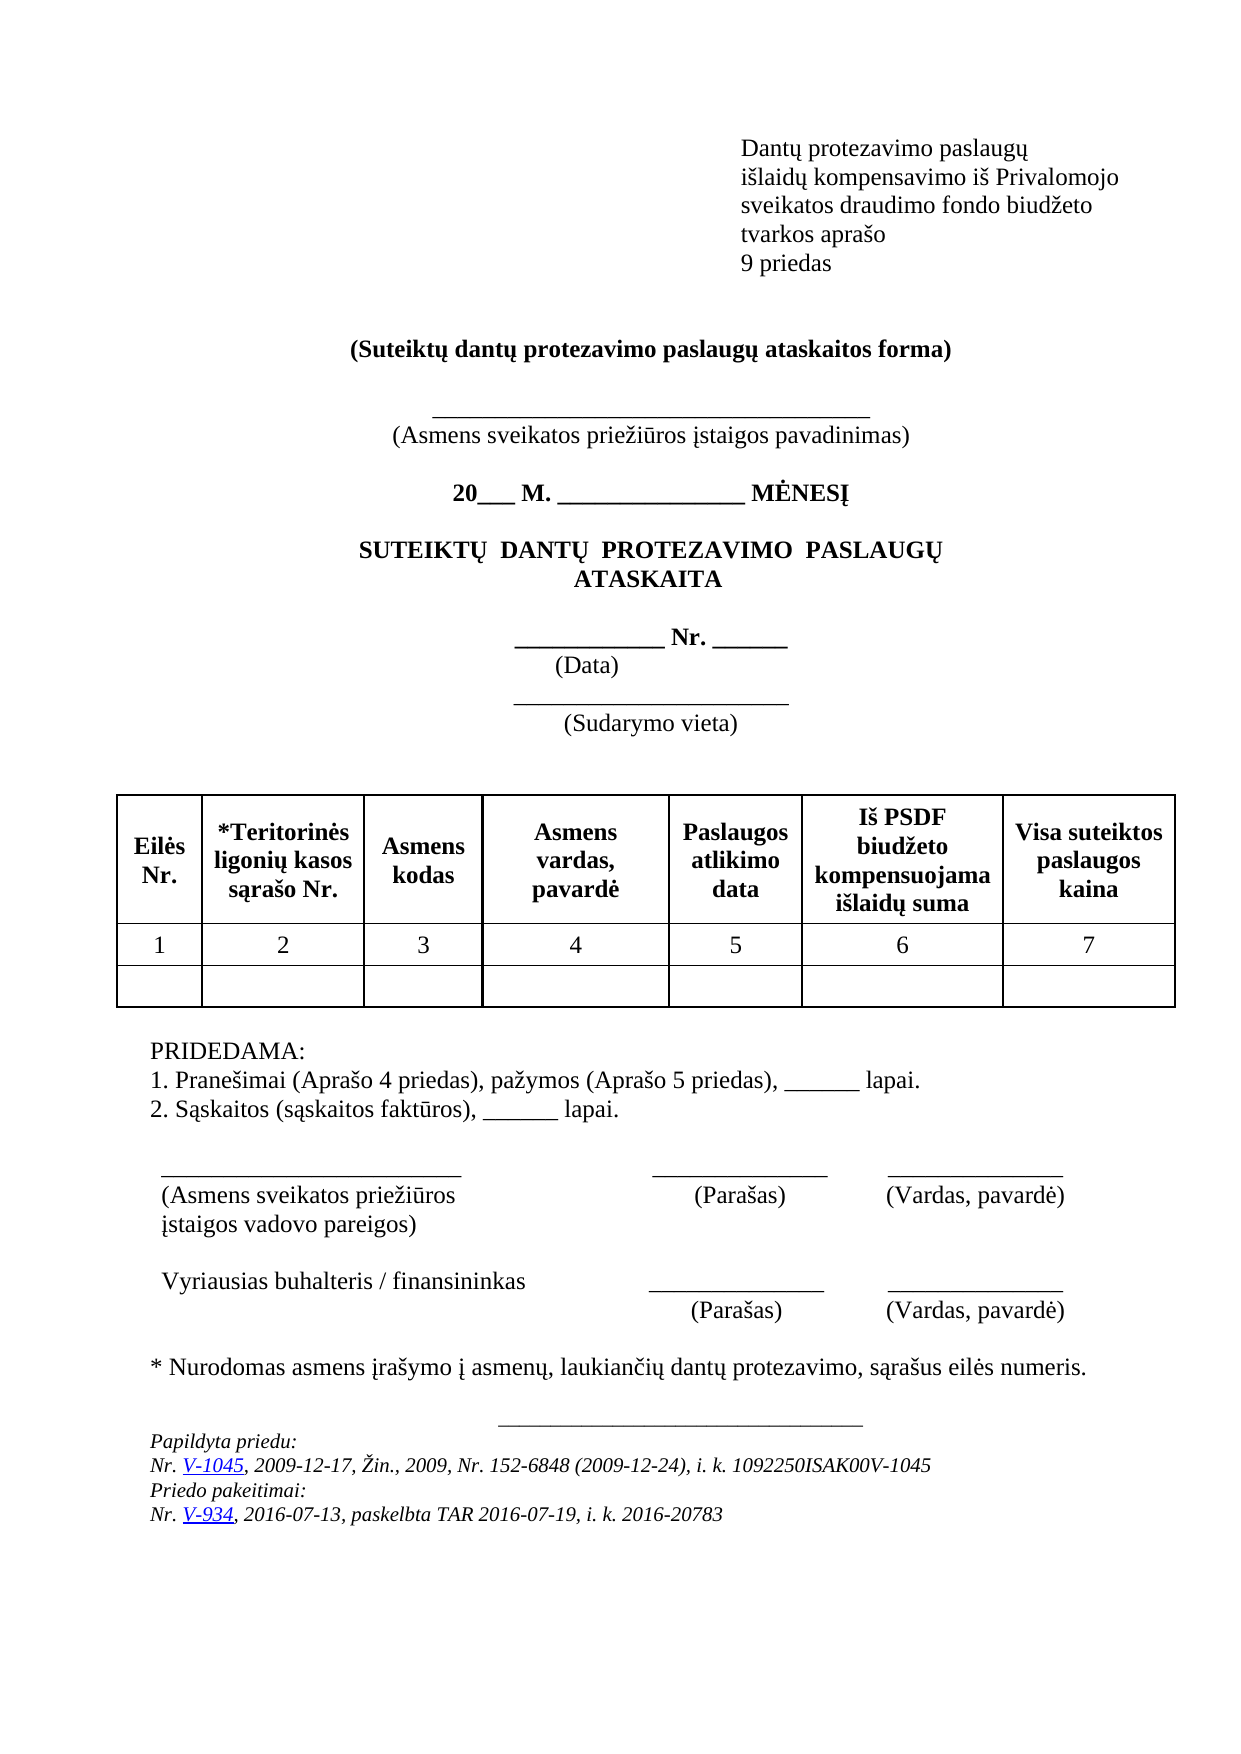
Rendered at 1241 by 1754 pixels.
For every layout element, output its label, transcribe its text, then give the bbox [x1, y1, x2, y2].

table_cell 4 [484, 924, 668, 965]
text 2. Sąskaitos (sąskaitos faktūros), ______ lapai. [150, 1094, 1152, 1122]
text Priedo pakeitimai: [150, 1477, 1152, 1502]
table_cell [484, 966, 668, 1006]
text 1. Pranešimai (Aprašo 4 priedas), pažymos (Aprašo 5 priedas), ______ lapai. [150, 1065, 1152, 1094]
text 9 priedas [741, 248, 1152, 277]
table_cell [1004, 966, 1174, 1006]
text (Suteiktų dantų protezavimo paslaugų ataskaitos forma) [150, 334, 1152, 363]
text (Data) [420, 650, 1152, 679]
table_cell [365, 966, 481, 1006]
table_header Eilės Nr. [118, 796, 201, 923]
table_header Asmens vardas, pavardė [484, 796, 668, 923]
table_header [536, 1151, 624, 1237]
text sveikatos draudimo fondo biudžeto [741, 190, 1152, 219]
text išlaidų kompensavimo iš Privalomojo [741, 162, 1152, 190]
table_cell [118, 966, 201, 1006]
text * Nurodomas asmens įrašymo į asmenų, laukiančių dantų protezavimo, sąrašus eilės numeris. [150, 1352, 1152, 1381]
text PRIDEDAMA: [150, 1036, 1152, 1065]
table_header *Teritorinės ligonių kasos sąrašo Nr. [203, 796, 363, 923]
text Nr. V-934, 2016-07-13, paskelbta TAR 2016-07-19, i. k. 2016-20783 [150, 1502, 1152, 1526]
table_cell 5 [670, 924, 801, 965]
text Papildyta priedu: [150, 1429, 1152, 1453]
table_cell 6 [803, 924, 1002, 965]
text (Asmens sveikatos priežiūros įstaigos pavadinimas) [150, 420, 1152, 449]
text ____________ Nr. ______ [150, 622, 1152, 650]
table_cell [203, 966, 363, 1006]
table_header Vyriausias buhalteris / finansininkas [150, 1266, 617, 1324]
table_header ______________ (Vardas, pavardė) [856, 1266, 1095, 1324]
text Dantų protezavimo paslaugų [741, 133, 1152, 162]
text ___________________________________ [150, 392, 1152, 420]
table_header Visa suteiktos paslaugos kaina [1004, 796, 1174, 923]
table_cell [803, 966, 1002, 1006]
text 20___ m. _______________ mėnesį [150, 478, 1152, 507]
table_cell [670, 966, 801, 1006]
table_header Asmens kodas [365, 796, 481, 923]
table_cell 3 [365, 924, 481, 965]
text ATASKAITA [150, 564, 1152, 593]
table_cell 7 [1004, 924, 1174, 965]
table_header Iš PSDF biudžeto kompensuojama išlaidų suma [803, 796, 1002, 923]
text tvarkos aprašo [741, 219, 1152, 248]
table_header ________________________ (Asmens sveikatos priežiūros įstaigos vadovo pareigos) [150, 1151, 536, 1237]
table_header ______________ (Parašas) [624, 1151, 856, 1237]
table_header Paslaugos atlikimo data [670, 796, 801, 923]
text Nr. V-1045, 2009-12-17, Žin., 2009, Nr. 152-6848 (2009-12-24), i. k. 1092250ISAK00V-1045 [150, 1453, 1152, 1477]
table_cell 1 [118, 924, 201, 965]
text ___________________________________ [150, 1405, 1152, 1429]
text (Sudarymo vieta) [150, 708, 1152, 737]
text SUTEIKTŲ DANTŲ PROTEZAVIMO PASLAUGŲ [150, 535, 1152, 564]
table_header ______________ (Parašas) [617, 1266, 856, 1324]
table_header ______________ (Vardas, pavardė) [856, 1151, 1095, 1237]
text ______________________ [150, 679, 1152, 708]
table_cell 2 [203, 924, 363, 965]
